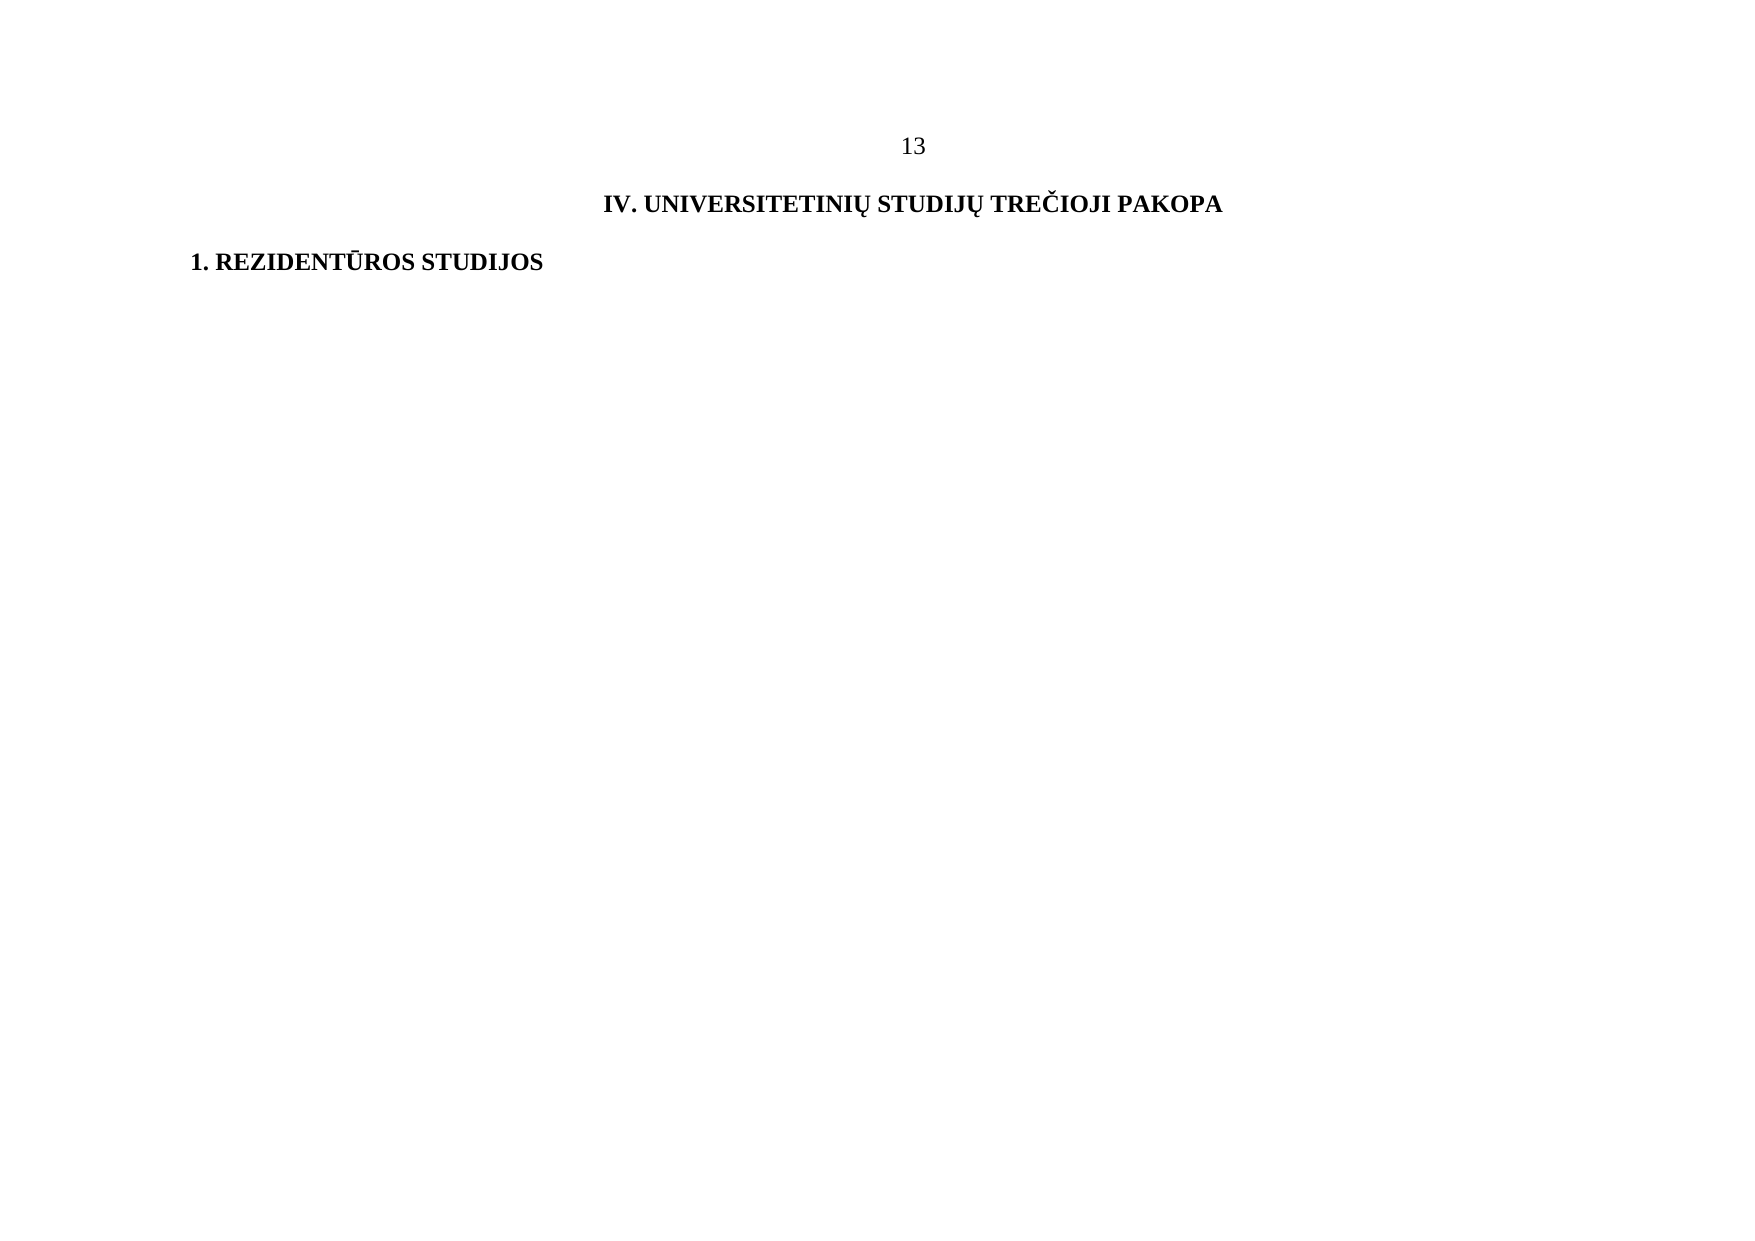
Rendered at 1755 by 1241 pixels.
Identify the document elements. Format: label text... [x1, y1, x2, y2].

text 1. Rezidentūros studijos [190, 247, 1636, 276]
text IV. universitetinių studijų trečiOJI pakopa [190, 189, 1636, 218]
